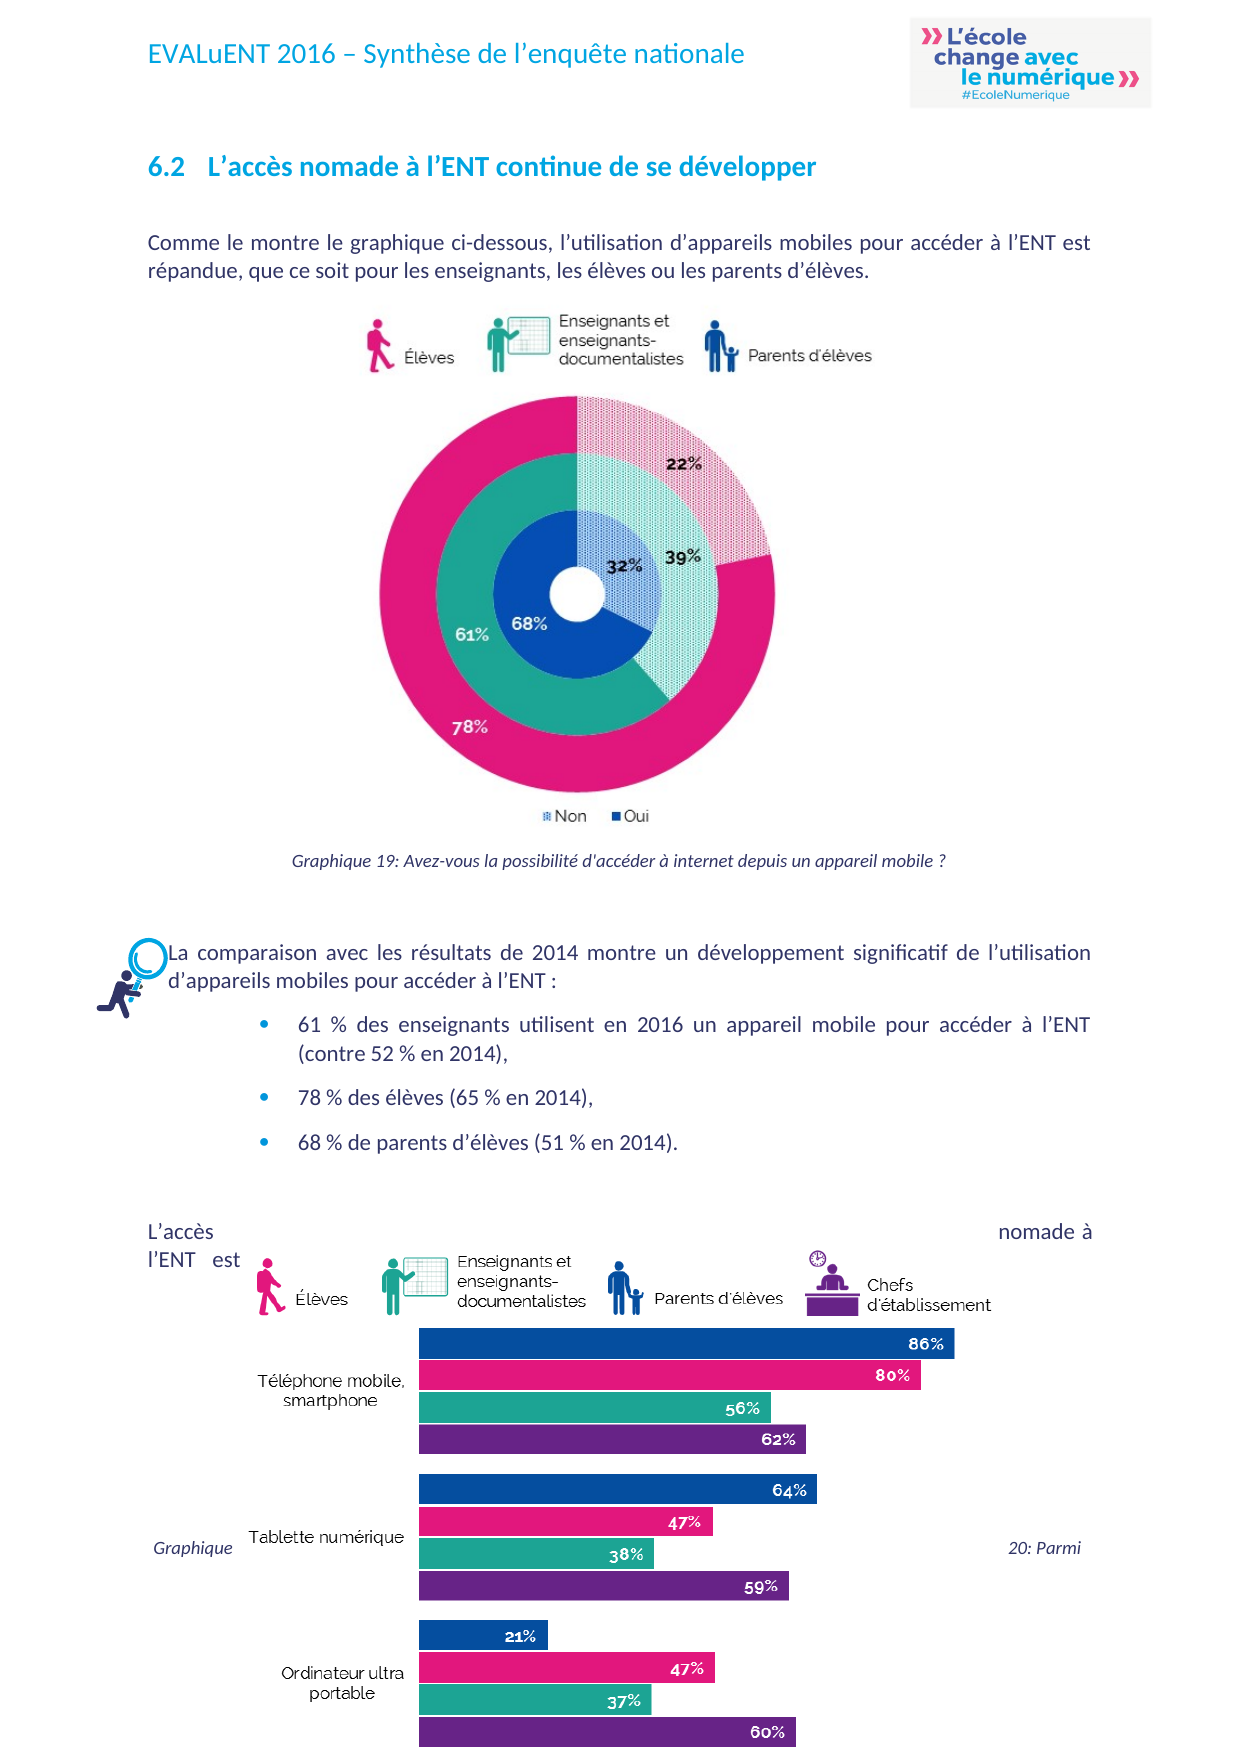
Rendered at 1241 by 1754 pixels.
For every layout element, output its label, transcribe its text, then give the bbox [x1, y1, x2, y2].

list Les chefs d’établissement utilisent, dans des proportions équivalentes, les différents matériels : ordinateur ultra portable (60 %), tablette numérique (59 %), smartphone ou téléphone mobile (62 %). [998, 1363, 1093, 1447]
list 68 % de parents d’élèves (51 % en 2014). [260, 1128, 1093, 1156]
text Graphique 20: Parmi ces matériels mobiles, lesquels utilisez-vous pour accéder à l'ENT ? [998, 1536, 1093, 1559]
subtitle L’accès nomade à l’ENT continue de se développer [148, 148, 1093, 183]
list 61 % des enseignants utilisent en 2016 un appareil mobile pour accéder à l’ENT (contre 52 % en 2014), [260, 1011, 1093, 1067]
list Les parents (86 %), les élèves (80 %) et les enseignants (56 %) privilégient le smartphone ou le téléphone mobile, [998, 1290, 1093, 1346]
list 78 % des élèves (65 % en 2014), [260, 1083, 1093, 1111]
text L’accès nomade à l’ENT est néanmoins différent selon les profils (plusieurs réponses étaient possibles) : [148, 1217, 1093, 1273]
text Graphique 19: Avez-vous la possibilité d'accéder à internet depuis un appareil mobile ? [148, 849, 1093, 872]
text La comparaison avec les résultats de 2014 montre un développement significatif de l’utilisation d’appareils mobiles pour accéder à l’ENT : [148, 938, 1093, 994]
text Comme le montre le graphique ci-dessous, l’utilisation d’appareils mobiles pour accéder à l’ENT est répandue, que ce soit pour les enseignants, les élèves ou les parents d’élèves. [148, 228, 1093, 284]
text Graphique 20: Parmi ces matériels mobiles, lesquels utilisez-vous pour accéder à l'ENT ? [148, 1536, 240, 1559]
